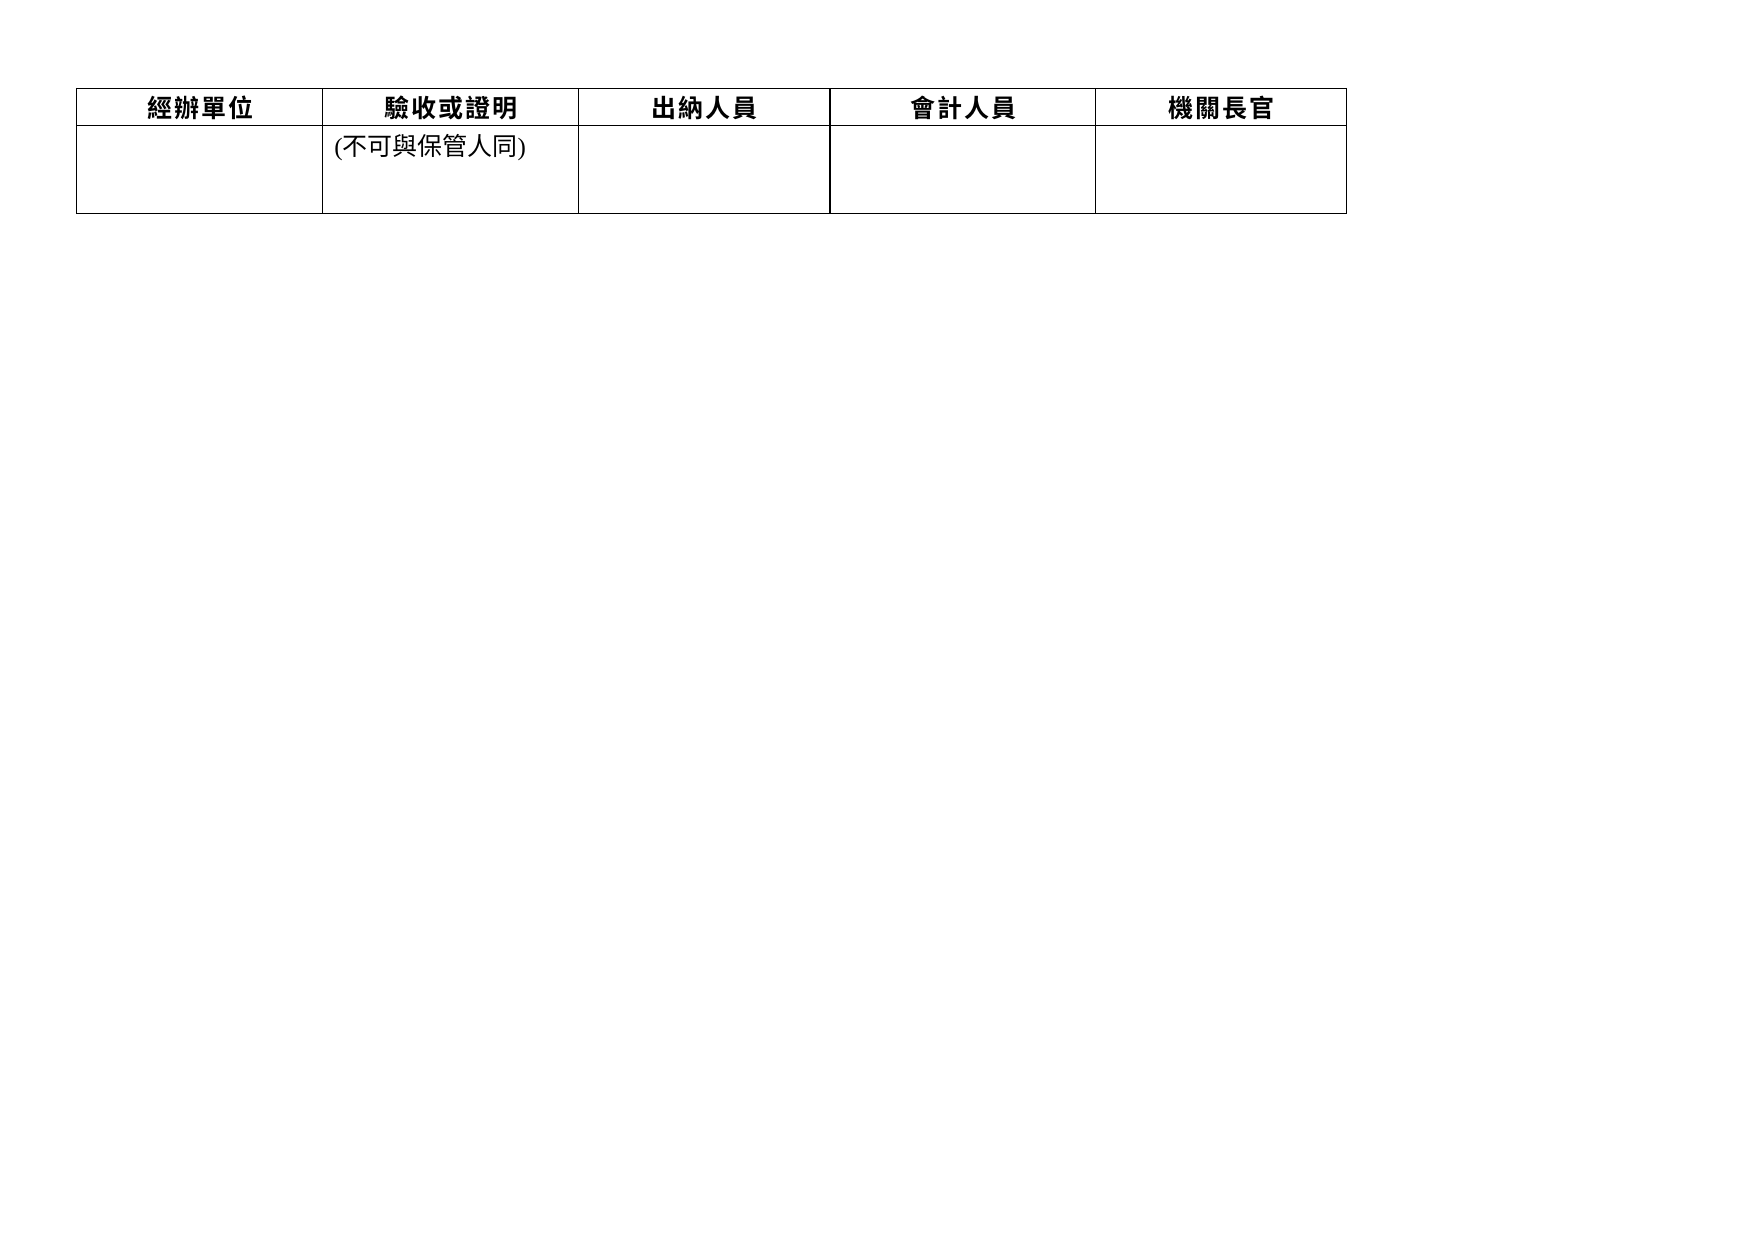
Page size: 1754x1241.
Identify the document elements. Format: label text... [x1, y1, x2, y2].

table_cell [831, 126, 1095, 213]
table_header 會計人員 [831, 89, 1095, 125]
table_cell [579, 126, 829, 213]
table_header 出納人員 [579, 89, 829, 125]
table_header 機關長官 [1096, 89, 1346, 125]
table_cell (不可與保管人同) [323, 126, 578, 213]
table_header 經辦單位 [77, 89, 322, 125]
table_header 驗收或證明 [323, 89, 578, 125]
table_cell [77, 126, 322, 213]
table_cell [1096, 126, 1346, 213]
